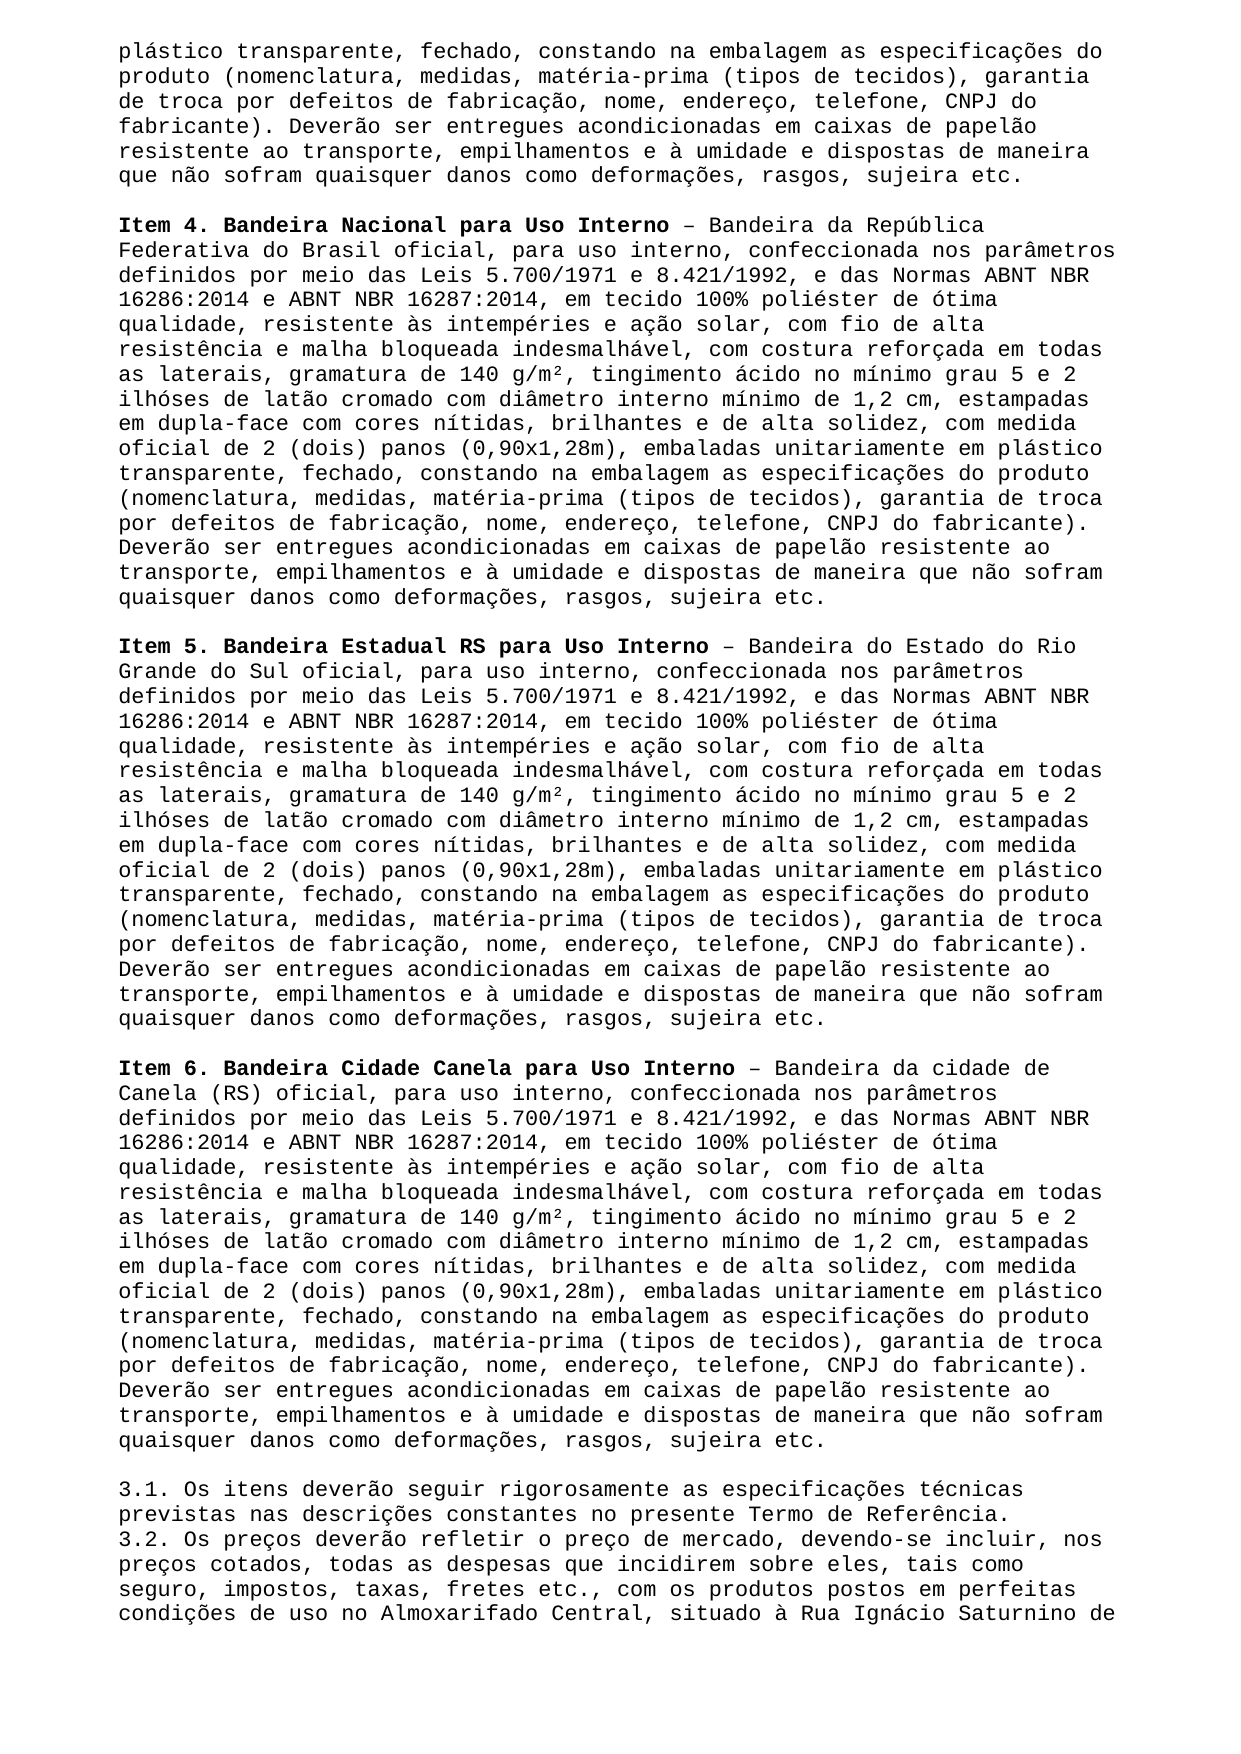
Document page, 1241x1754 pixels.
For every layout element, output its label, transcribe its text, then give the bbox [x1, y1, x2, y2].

text Item 5. Bandeira Estadual RS para Uso Interno – Bandeira do Estado do Rio Grande do Sul oficial, para uso interno, confeccionada nos parâmetros definidos por meio das Leis 5.700/1971 e 8.421/1992, e das Normas ABNT NBR 16286:2014 e ABNT NBR 16287:2014, em tecido 100% poliéster de ótima qualidade, resistente às intempéries e ação solar, com fio de alta resistência e malha bloqueada indesmalhável, com costura reforçada em todas as laterais, gramatura de 140 g/m², tingimento ácido no mínimo grau 5 e 2 ilhóses de latão cromado com diâmetro interno mínimo de 1,2 cm, estampadas em dupla-face com cores nítidas, brilhantes e de alta solidez, com medida oficial de 2 (dois) panos (0,90x1,28m), embaladas unitariamente em plástico transparente, fechado, constando na embalagem as especificações do produto (nomenclatura, medidas, matéria-prima (tipos de tecidos), garantia de troca por defeitos de fabricação, nome, endereço, telefone, CNPJ do fabricante). Deverão ser entregues acondicionadas em caixas de papelão resistente ao transporte, empilhamentos e à umidade e dispostas de maneira que não sofram quaisquer danos como deformações, rasgos, sujeira etc. [118, 636, 1122, 1032]
text Item 4. Bandeira Nacional para Uso Interno – Bandeira da República Federativa do Brasil oficial, para uso interno, confeccionada nos parâmetros definidos por meio das Leis 5.700/1971 e 8.421/1992, e das Normas ABNT NBR 16286:2014 e ABNT NBR 16287:2014, em tecido 100% poliéster de ótima qualidade, resistente às intempéries e ação solar, com fio de alta resistência e malha bloqueada indesmalhável, com costura reforçada em todas as laterais, gramatura de 140 g/m², tingimento ácido no mínimo grau 5 e 2 ilhóses de latão cromado com diâmetro interno mínimo de 1,2 cm, estampadas em dupla-face com cores nítidas, brilhantes e de alta solidez, com medida oficial de 2 (dois) panos (0,90x1,28m), embaladas unitariamente em plástico transparente, fechado, constando na embalagem as especificações do produto (nomenclatura, medidas, matéria-prima (tipos de tecidos), garantia de troca por defeitos de fabricação, nome, endereço, telefone, CNPJ do fabricante). Deverão ser entregues acondicionadas em caixas de papelão resistente ao transporte, empilhamentos e à umidade e dispostas de maneira que não sofram quaisquer danos como deformações, rasgos, sujeira etc. [118, 214, 1122, 611]
text plástico transparente, fechado, constando na embalagem as especificações do produto (nomenclatura, medidas, matéria-prima (tipos de tecidos), garantia de troca por defeitos de fabricação, nome, endereço, telefone, CNPJ do fabricante). Deverão ser entregues acondicionadas em caixas de papelão resistente ao transporte, empilhamentos e à umidade e dispostas de maneira que não sofram quaisquer danos como deformações, rasgos, sujeira etc. [118, 41, 1122, 189]
text 3.2. Os preços deverão refletir o preço de mercado, devendo-se incluir, nos preços cotados, todas as despesas que incidirem sobre eles, tais como seguro, impostos, taxas, fretes etc., com os produtos postos em perfeitas condições de uso no Almoxarifado Central, situado à Rua Ignácio Saturnino de [118, 1528, 1122, 1627]
text Item 6. Bandeira Cidade Canela para Uso Interno – Bandeira da cidade de Canela (RS) oficial, para uso interno, confeccionada nos parâmetros definidos por meio das Leis 5.700/1971 e 8.421/1992, e das Normas ABNT NBR 16286:2014 e ABNT NBR 16287:2014, em tecido 100% poliéster de ótima qualidade, resistente às intempéries e ação solar, com fio de alta resistência e malha bloqueada indesmalhável, com costura reforçada em todas as laterais, gramatura de 140 g/m², tingimento ácido no mínimo grau 5 e 2 ilhóses de latão cromado com diâmetro interno mínimo de 1,2 cm, estampadas em dupla-face com cores nítidas, brilhantes e de alta solidez, com medida oficial de 2 (dois) panos (0,90x1,28m), embaladas unitariamente em plástico transparente, fechado, constando na embalagem as especificações do produto (nomenclatura, medidas, matéria-prima (tipos de tecidos), garantia de troca por defeitos de fabricação, nome, endereço, telefone, CNPJ do fabricante). Deverão ser entregues acondicionadas em caixas de papelão resistente ao transporte, empilhamentos e à umidade e dispostas de maneira que não sofram quaisquer danos como deformações, rasgos, sujeira etc. [118, 1057, 1122, 1454]
text 3.1. Os itens deverão seguir rigorosamente as especificações técnicas previstas nas descrições constantes no presente Termo de Referência. [118, 1478, 1122, 1528]
